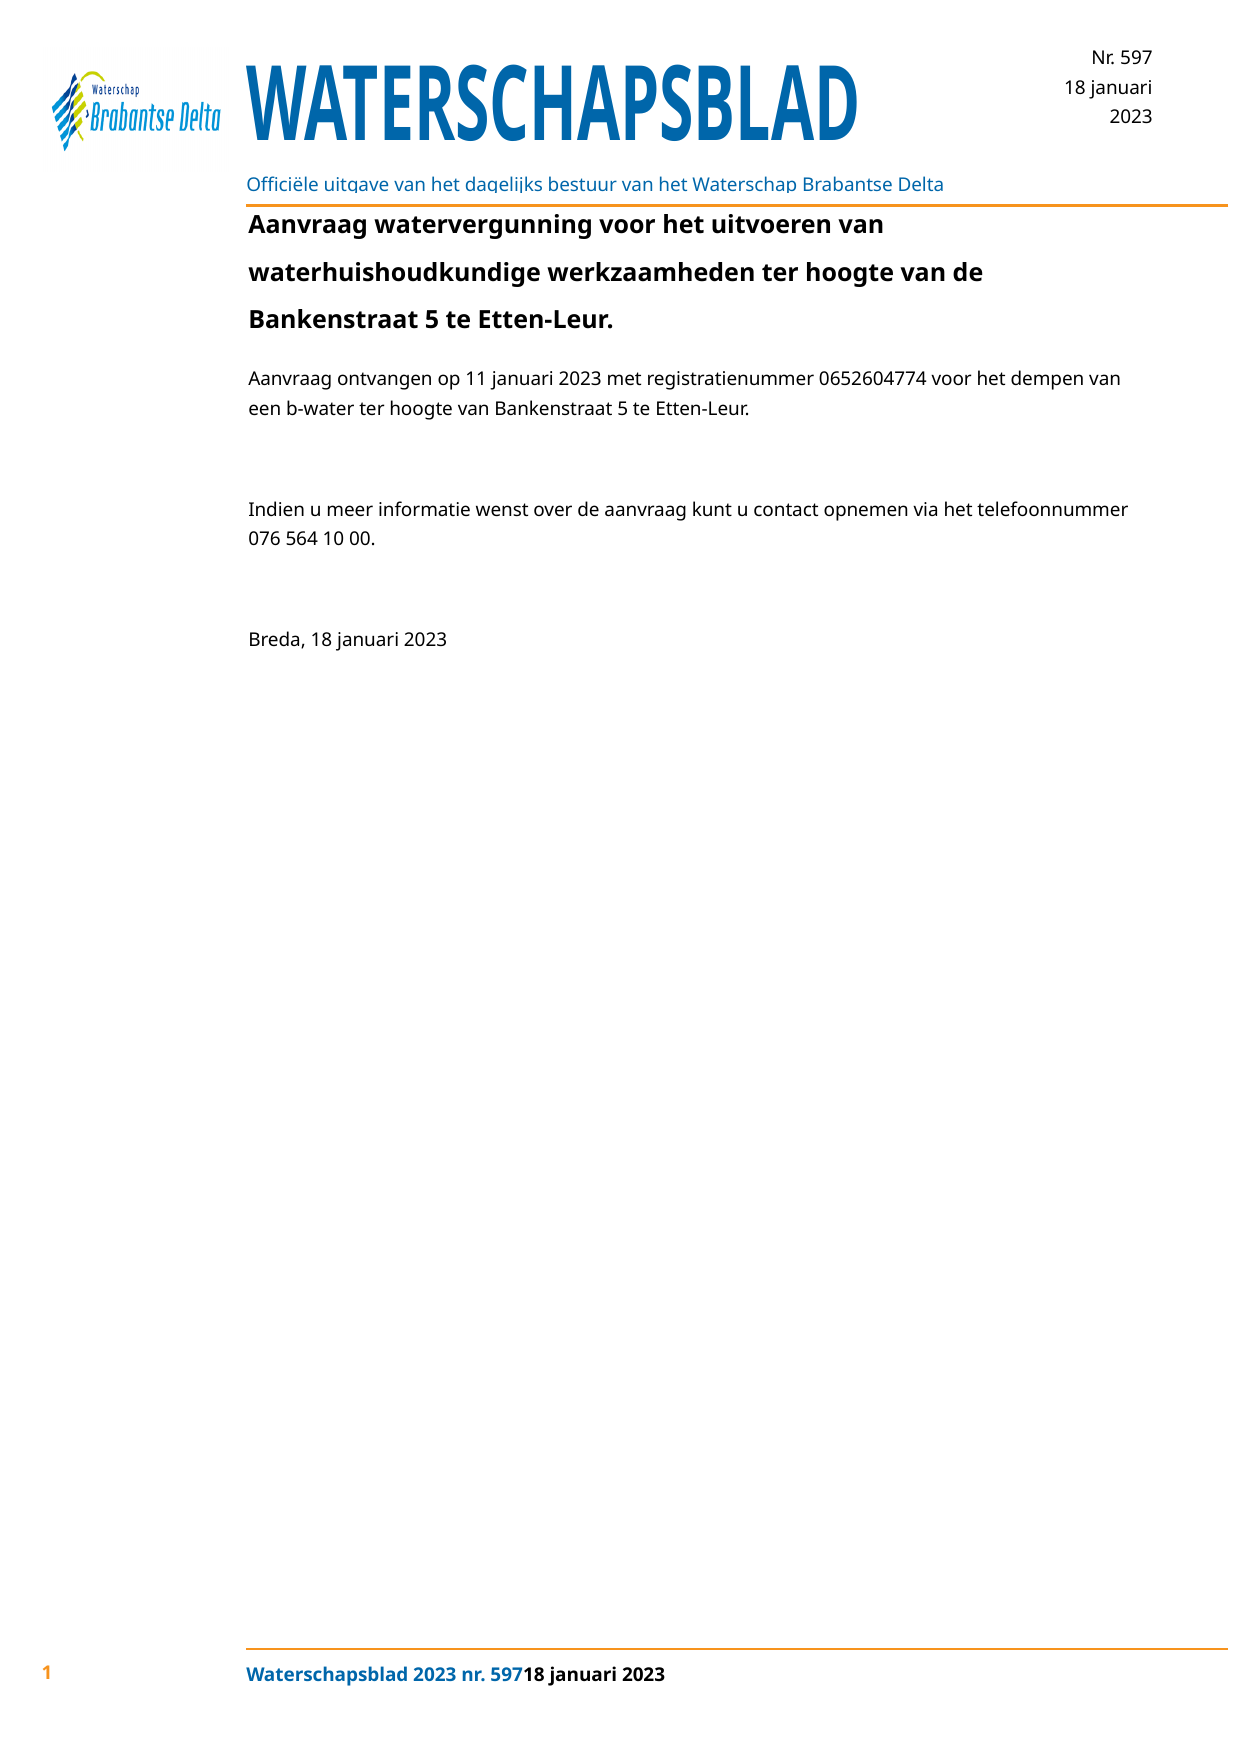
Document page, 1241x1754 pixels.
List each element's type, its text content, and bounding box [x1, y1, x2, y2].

picture [41, 47, 231, 172]
text Breda, 18 januari 2023 [248, 626, 1152, 652]
text Indien u meer informatie wenst over de aanvraag kunt u contact opnemen via het telefoonnummer 076 564 10 00. [248, 496, 1152, 551]
text Aanvraag watervergunning voor het uitvoeren van waterhuishoudkundige werkzaamheden ter hoogte van de Bankenstraat 5 te Etten-Leur. [248, 207, 1152, 336]
text Aanvraag ontvangen op 11 januari 2023 met registratienummer 0652604774 voor het dempen van een b-water ter hoogte van Bankenstraat 5 te Etten-Leur. [248, 366, 1152, 421]
